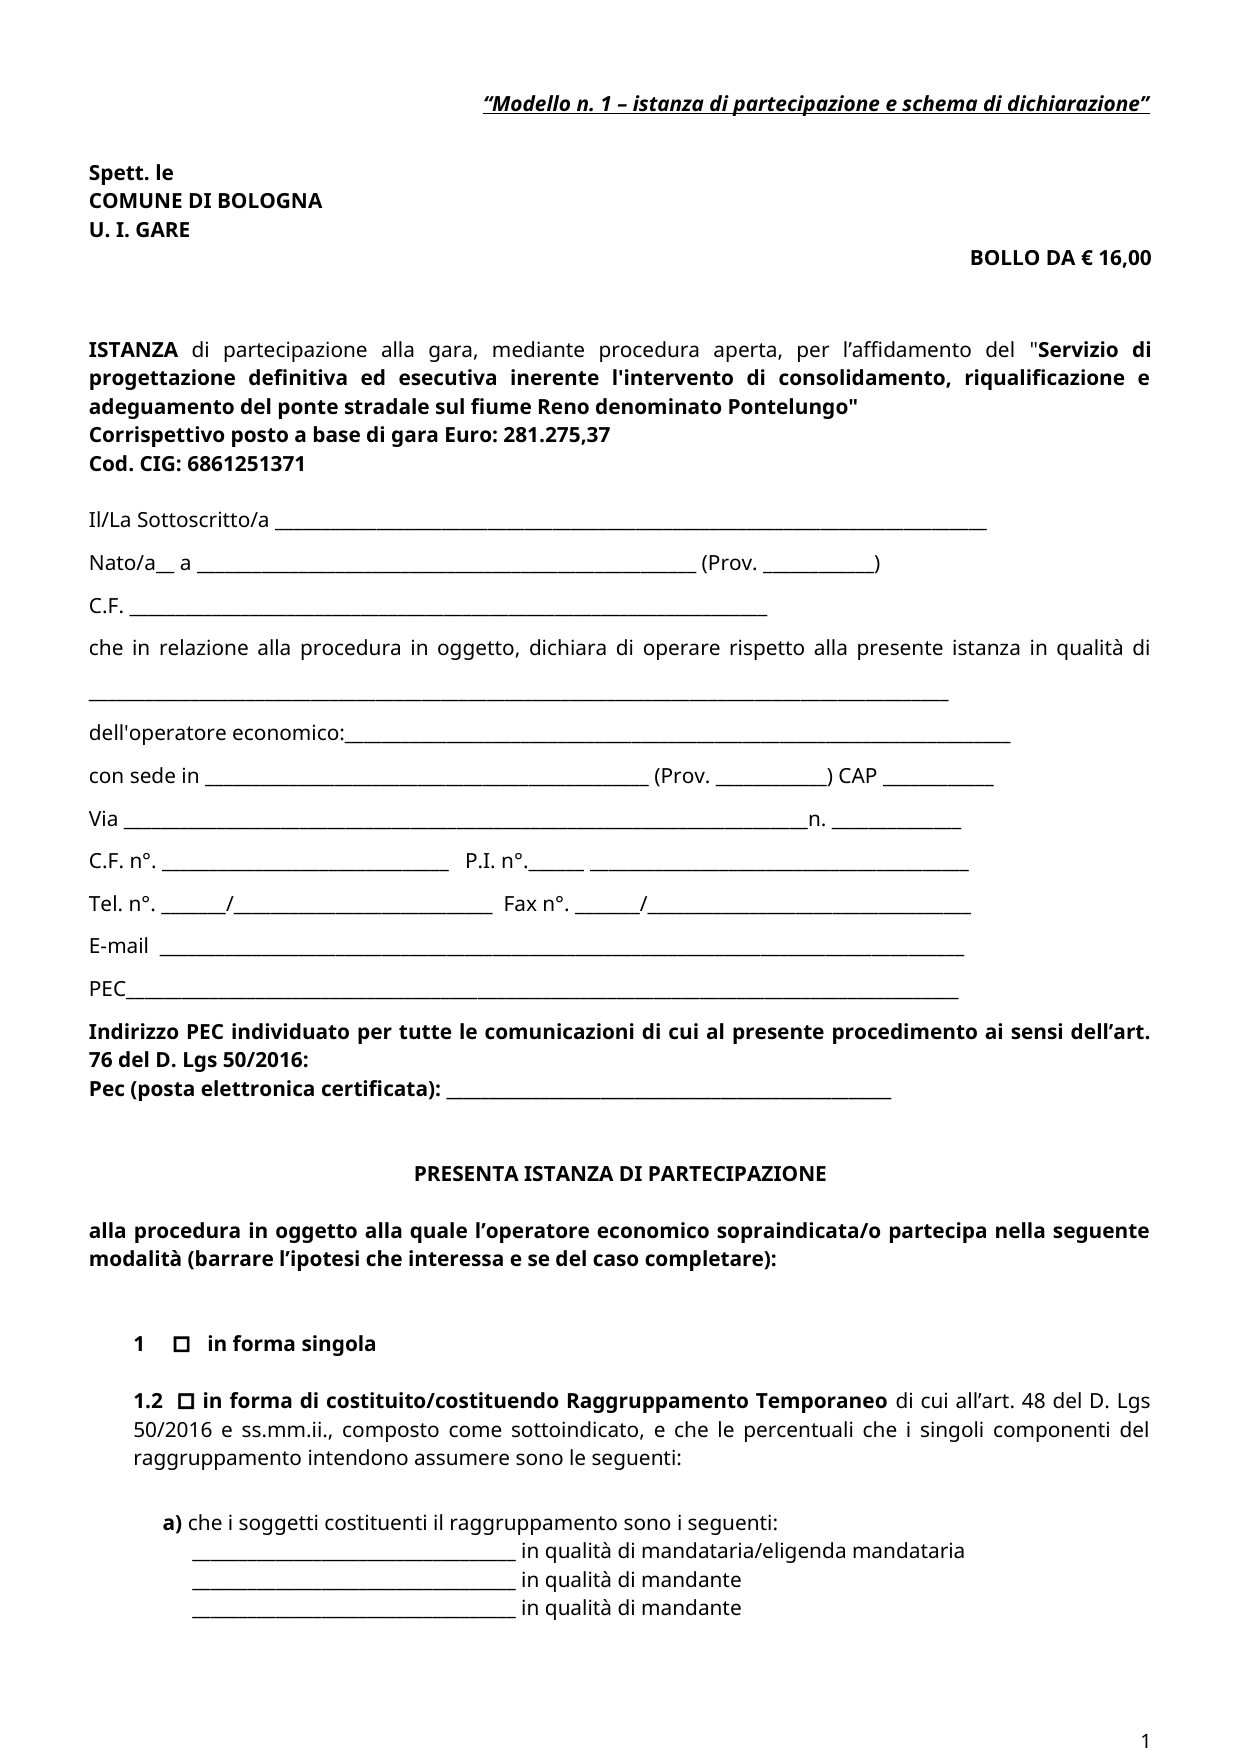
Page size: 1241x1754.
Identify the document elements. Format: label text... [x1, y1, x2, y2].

text Indirizzo PEC individuato per tutte le comunicazioni di cui al presente procedimento ai sensi dell’art. 76 del D. Lgs 50/2016: [89, 1017, 1152, 1074]
text che in relazione alla procedura in oggetto, dichiara di operare rispetto alla presente istanza in qualità di _____________________________________________________________________________________________ [89, 633, 1152, 704]
text 1  in forma singola [89, 1329, 1152, 1358]
text U. I. GARE [89, 215, 1152, 243]
text Tel. n°. _______/____________________________ Fax n°. _______/___________________________________ [89, 889, 1152, 917]
subtitle “Modello n. 1 – istanza di partecipazione e schema di dichiarazione” [89, 89, 1152, 117]
text ___________________________________ in qualità di mandante [89, 1565, 1152, 1593]
text Il/La Sottoscritto/a _____________________________________________________________________________ [89, 506, 1152, 534]
text ___________________________________ in qualità di mandataria/eligenda mandataria [89, 1536, 1152, 1565]
text C.F. _____________________________________________________________________ [89, 591, 1152, 619]
text ___________________________________ in qualità di mandante [89, 1593, 1152, 1622]
text ISTANZA di partecipazione alla gara, mediante procedura aperta, per l’affidamento del "Servizio di progettazione definitiva ed esecutiva inerente l'intervento di consolidamento, riqualificazione e adeguamento del ponte stradale sul fiume Reno denominato Pontelungo" [89, 335, 1152, 420]
text E-mail _______________________________________________________________________________________ [89, 932, 1152, 960]
text Via __________________________________________________________________________n. ______________ [89, 804, 1152, 832]
subtitle Pec (posta elettronica certificata): ____________________________________________________ [89, 1074, 1146, 1102]
text Corrispettivo posto a base di gara Euro: 281.275,37 [89, 420, 1152, 449]
text Cod. CIG: 6861251371 [89, 449, 1152, 477]
subtitle Spett. le [89, 158, 1152, 186]
text Nato/a__ a ______________________________________________________ (Prov. ____________) [89, 548, 1152, 577]
text a) che i soggetti costituenti il raggruppamento sono i seguenti: [126, 1500, 1152, 1536]
text 1.2  in forma di costituito/costituendo Raggruppamento Temporaneo di cui all’art. 48 del D. Lgs 50/2016 e ss.mm.ii., composto come sottoindicato, e che le percentuali che i singoli componenti del raggruppamento intendono assumere sono le seguenti: [133, 1386, 1152, 1472]
text con sede in ________________________________________________ (Prov. ____________) CAP ____________ [89, 761, 1152, 789]
text dell'operatore economico:________________________________________________________________________ [89, 718, 1152, 747]
subtitle BOLLO DA € 16,00 [384, 243, 1152, 272]
text C.F. n°. _______________________________ P.I. n°.______ _________________________________________ [89, 846, 1152, 875]
text PEC__________________________________________________________________________________________ [89, 974, 1152, 1003]
text PRESENTA ISTANZA DI PARTECIPAZIONE [89, 1159, 1152, 1187]
subtitle COMUNE DI BOLOGNA [89, 186, 1152, 215]
text alla procedura in oggetto alla quale l’operatore economico sopraindicata/o partecipa nella seguente modalità (barrare l’ipotesi che interessa e se del caso completare): [89, 1216, 1152, 1273]
